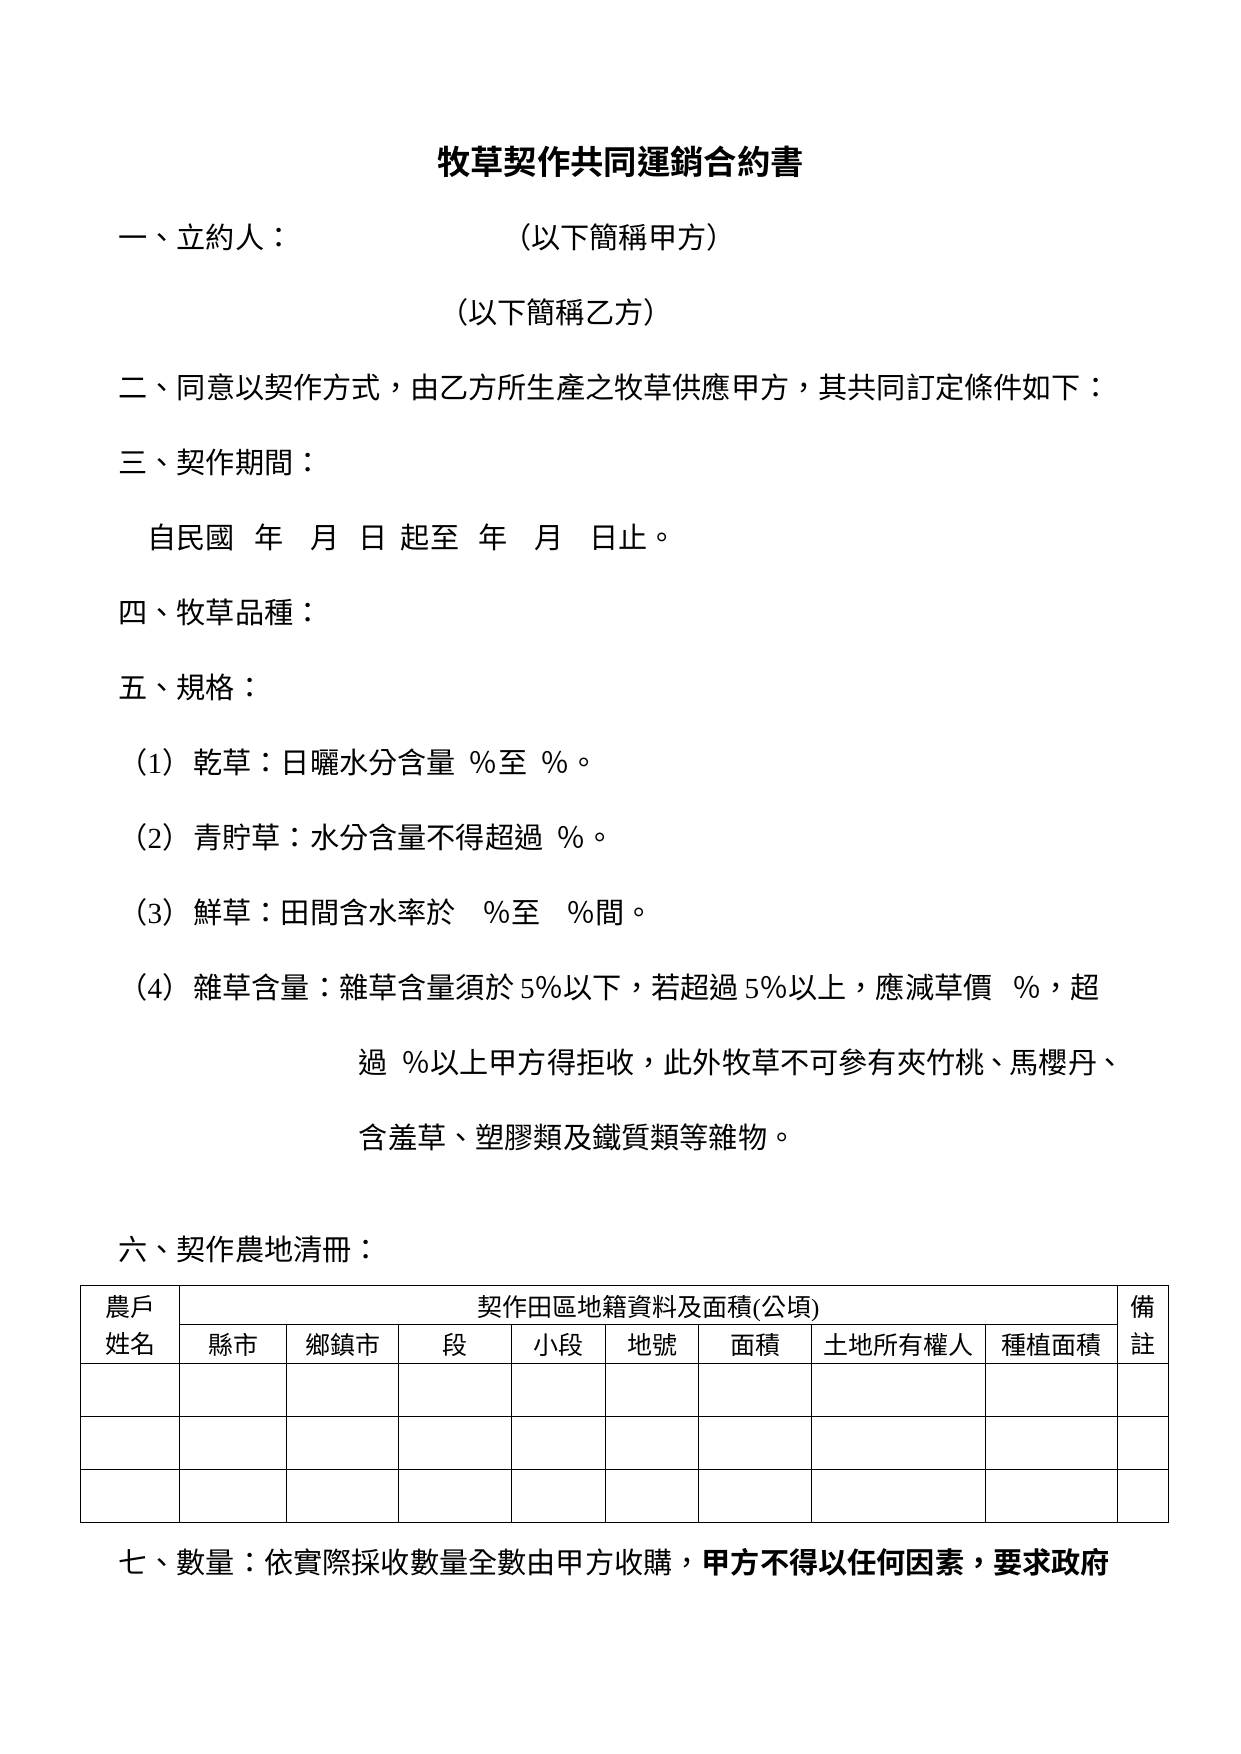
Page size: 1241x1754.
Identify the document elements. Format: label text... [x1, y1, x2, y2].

table_cell [699, 1417, 811, 1469]
table_cell [399, 1417, 511, 1469]
table_cell 段 [399, 1325, 511, 1362]
table_cell 鄉鎮市 [287, 1325, 398, 1362]
text 三、契作期間： [118, 423, 1122, 498]
text 六、契作農地清冊： [118, 1210, 1122, 1285]
table_cell [606, 1364, 698, 1416]
table_cell [512, 1417, 605, 1469]
list 乾草：日曬水分含量 ％至 ％。 [118, 723, 1122, 798]
text 牧草契作共同運銷合約書 [118, 123, 1122, 198]
text 四、牧草品種： [118, 573, 1122, 648]
table_cell [180, 1364, 286, 1416]
table_cell [180, 1470, 286, 1522]
table_cell [1118, 1364, 1168, 1416]
table_cell 種植面積 [986, 1325, 1117, 1362]
table_cell [699, 1364, 811, 1416]
table_cell [986, 1470, 1117, 1522]
list 雜草含量：雜草含量須於5％以下，若超過5％以上，應減草價 ％，超過 ％以上甲方得拒收，此外牧草不可參有夾竹桃、馬櫻丹、含羞草、塑膠類及鐵質類等雜物。 [118, 948, 1122, 1173]
table_cell [606, 1470, 698, 1522]
table_header 契作田區地籍資料及面積(公頃) [180, 1286, 1117, 1324]
table_cell 縣市 [180, 1325, 286, 1362]
table_header 備 註 [1118, 1286, 1168, 1362]
table_cell 地號 [606, 1325, 698, 1362]
table_header 農戶 姓名 [81, 1286, 179, 1362]
table_cell [1118, 1417, 1168, 1469]
table_cell [986, 1417, 1117, 1469]
text 自民國 年 月 日 起至 年 月 日止。 [118, 498, 1122, 573]
table_cell [287, 1417, 398, 1469]
list 青貯草：水分含量不得超過 ％。 [118, 798, 1122, 873]
table_cell [287, 1364, 398, 1416]
text 七、數量：依實際採收數量全數由甲方收購，甲方不得以任何因素，要求政府 [118, 1523, 1122, 1598]
table_cell [606, 1417, 698, 1469]
table_cell 面積 [699, 1325, 811, 1362]
table_cell [986, 1364, 1117, 1416]
table_cell [512, 1470, 605, 1522]
table_cell [399, 1470, 511, 1522]
table_cell [1118, 1470, 1168, 1522]
table_cell 小段 [512, 1325, 605, 1362]
table_cell 土地所有權人 [812, 1325, 985, 1362]
table_cell [287, 1470, 398, 1522]
table_cell [812, 1364, 985, 1416]
table_cell [180, 1417, 286, 1469]
text 五、規格： [118, 648, 1122, 723]
table_cell [399, 1364, 511, 1416]
text 一、立約人： （以下簡稱甲方） [118, 198, 1122, 273]
list 鮮草：田間含水率於 ％至 ％間。 [118, 873, 1122, 948]
table_cell [81, 1470, 179, 1522]
table_cell [812, 1417, 985, 1469]
table_cell [81, 1417, 179, 1469]
text 二、同意以契作方式，由乙方所生產之牧草供應甲方，其共同訂定條件如下： [118, 348, 1122, 423]
table_cell [81, 1364, 179, 1416]
table_cell [812, 1470, 985, 1522]
table_cell [699, 1470, 811, 1522]
table_cell [512, 1364, 605, 1416]
text （以下簡稱乙方） [118, 273, 1122, 348]
